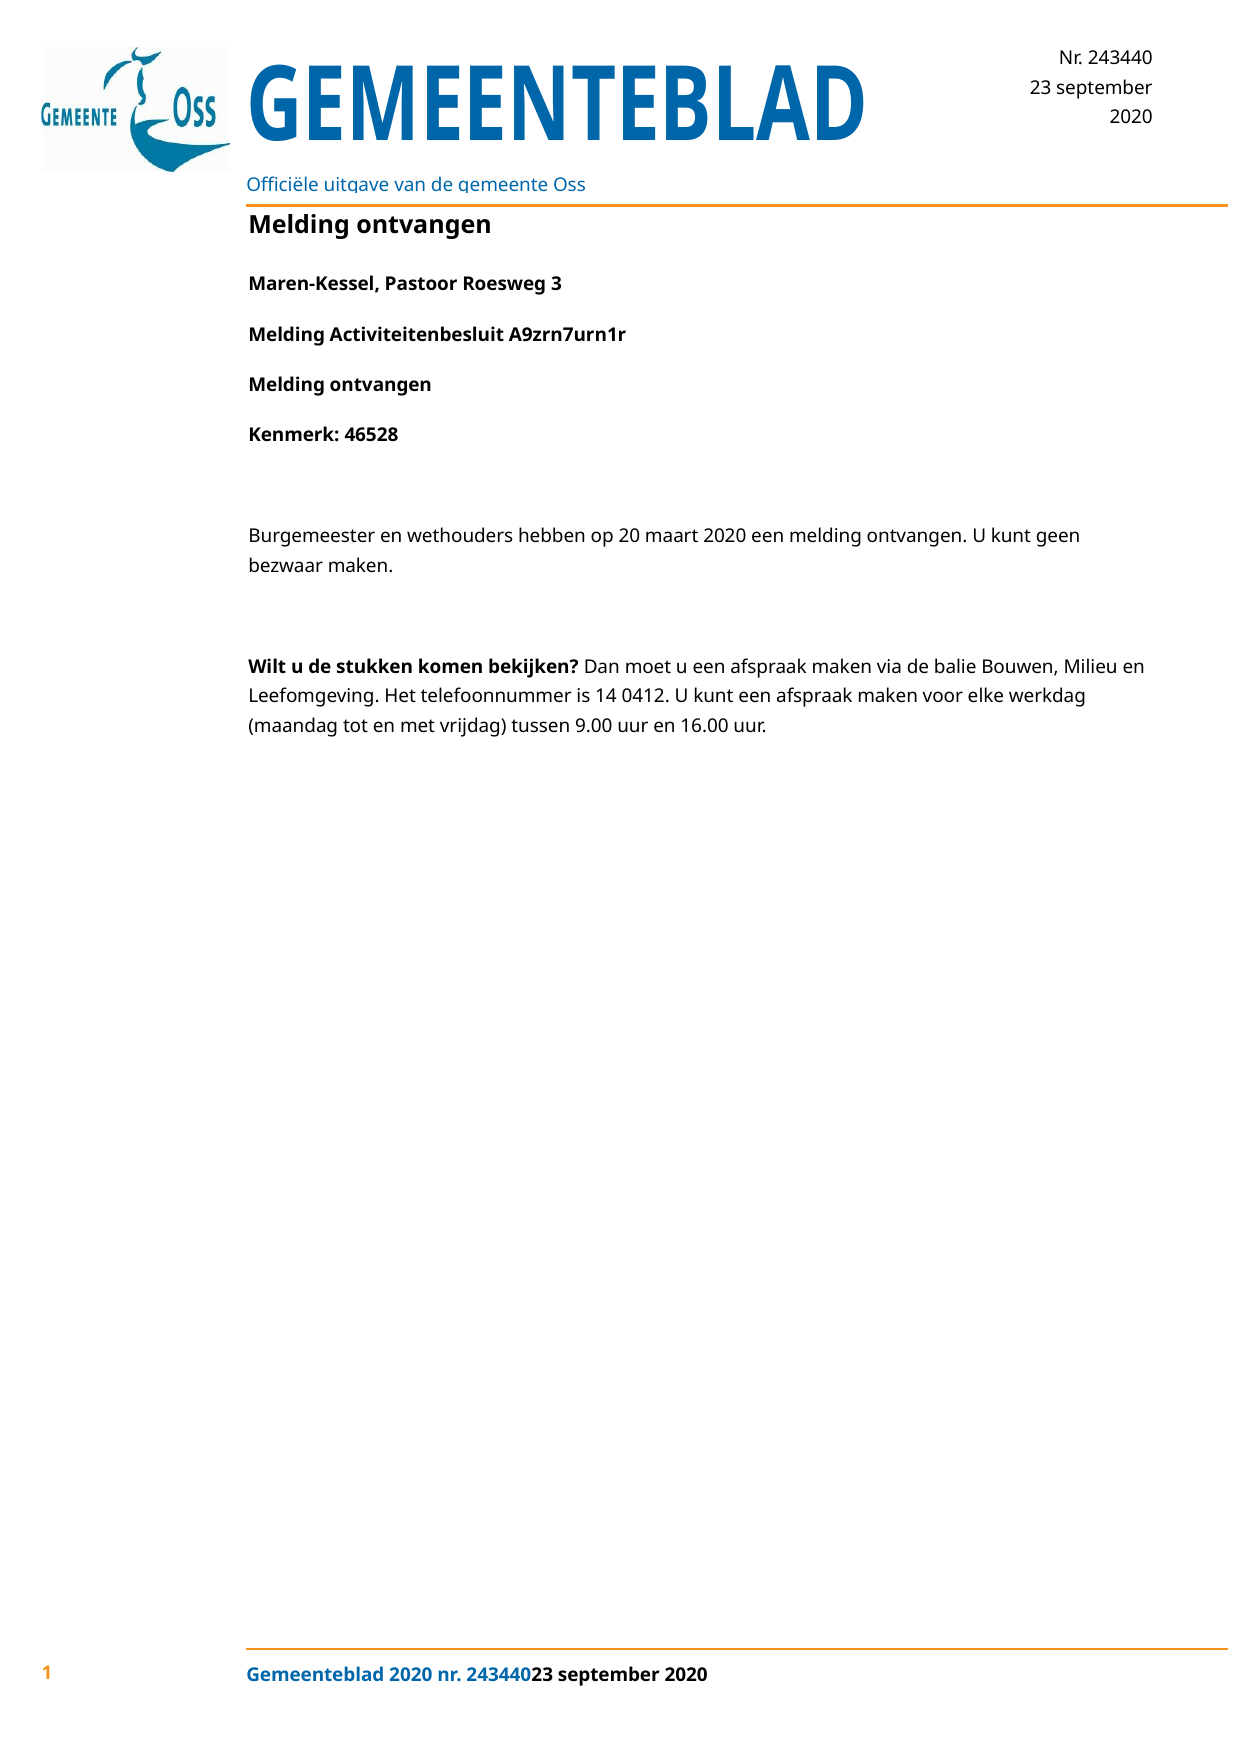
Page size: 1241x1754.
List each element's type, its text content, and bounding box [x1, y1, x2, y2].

text Kenmerk: 46528 [248, 422, 1152, 447]
text Melding ontvangen [248, 207, 1152, 241]
text Wilt u de stukken komen bekijken? Dan moet u een afspraak maken via de balie Bouwen, Milieu en Leefomgeving. Het telefoonnummer is 14 0412. U kunt een afspraak maken voor elke werkdag (maandag tot en met vrijdag) tussen 9.00 uur en 16.00 uur. [248, 653, 1152, 738]
picture [41, 47, 231, 172]
text Melding ontvangen [248, 371, 1152, 397]
text Maren-Kessel, Pastoor Roesweg 3 [248, 270, 1152, 296]
text Burgemeester en wethouders hebben op 20 maart 2020 een melding ontvangen. U kunt geen bezwaar maken. [248, 522, 1152, 578]
text Melding Activiteitenbesluit A9zrn7urn1r [248, 321, 1152, 346]
